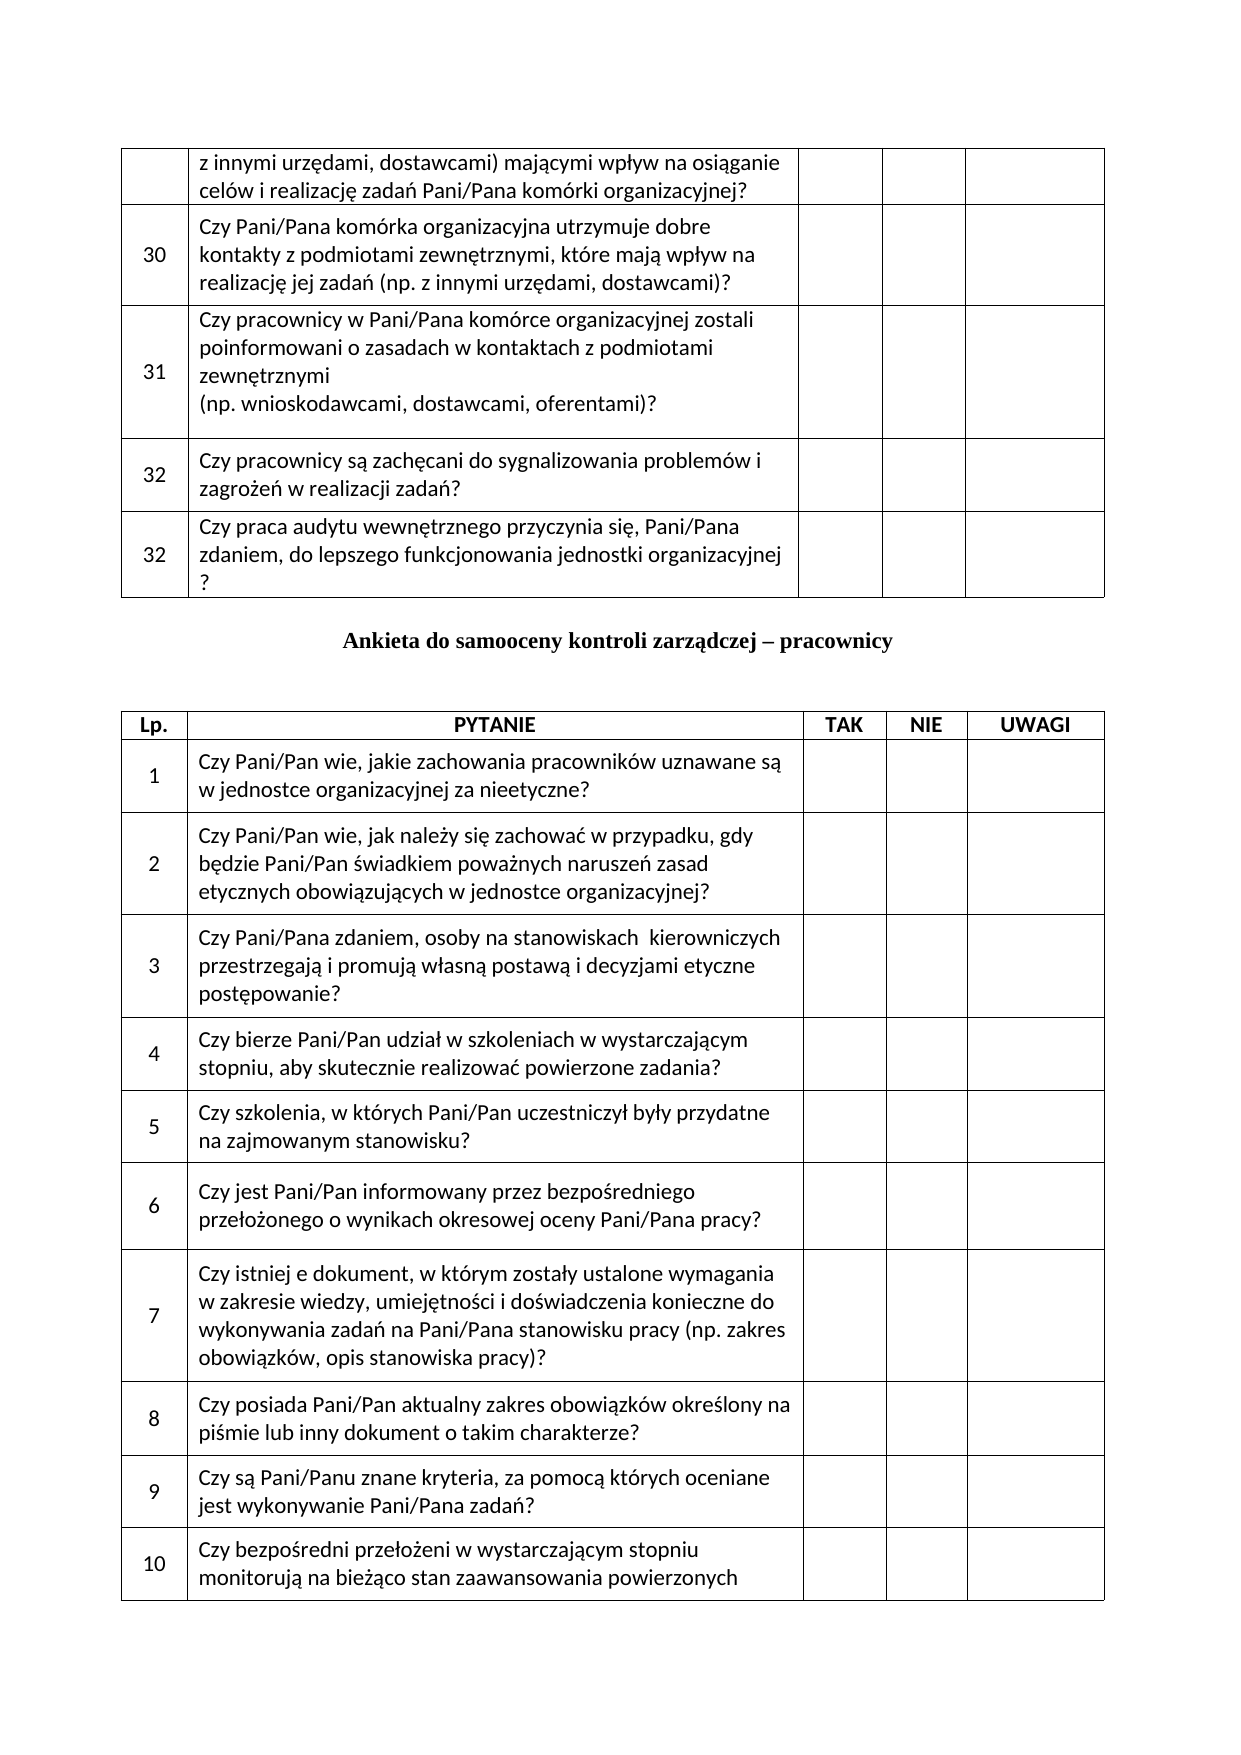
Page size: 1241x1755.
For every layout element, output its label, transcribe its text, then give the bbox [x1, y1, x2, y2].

table_cell Czy szkolenia, w których Pani/Pan uczestniczył były przydatne na zajmowanym stanowisku? [188, 1091, 803, 1162]
table_cell [883, 205, 965, 304]
table_cell 9 [122, 1456, 187, 1527]
table_header NIE [887, 712, 967, 739]
table_cell [799, 306, 882, 438]
table_cell z innymi urzędami, dostawcami) mającymi wpływ na osiąganie celów i realizację zadań Pani/Pana komórki organizacyjnej? [189, 149, 798, 204]
table_cell [968, 1456, 1104, 1527]
table_cell Czy Pani/Pana zdaniem, osoby na stanowiskach kierowniczych przestrzegają i promują własną postawą i decyzjami etyczne postępowanie? [188, 915, 803, 1017]
table_cell [883, 306, 965, 438]
table_cell [887, 1163, 967, 1249]
table_cell [966, 149, 1104, 204]
table_cell Czy Pani/Pana komórka organizacyjna utrzymuje dobre kontakty z podmiotami zewnętrznymi, które mają wpływ na realizację jej zadań (np. z innymi urzędami, dostawcami)? [189, 205, 798, 304]
table_cell Czy bezpośredni przełożeni w wystarczającym stopniu monitorują na bieżąco stan zaawansowania powierzonych [188, 1528, 803, 1599]
table_cell [968, 1250, 1104, 1381]
table_cell [887, 740, 967, 812]
table_cell [968, 740, 1104, 812]
table_cell 8 [122, 1382, 187, 1455]
table_cell [122, 149, 188, 204]
table_cell Czy pracownicy w Pani/Pana komórce organizacyjnej zostali poinformowani o zasadach w kontaktach z podmiotami zewnętrznymi (np. wnioskodawcami, dostawcami, oferentami)? [189, 306, 798, 438]
table_cell Czy praca audytu wewnętrznego przyczynia się, Pani/Pana zdaniem, do lepszego funkcjonowania jednostki organizacyjnej ? [189, 512, 798, 597]
table_cell [804, 1091, 886, 1162]
table_cell [804, 740, 886, 812]
table_cell [804, 1018, 886, 1089]
table_cell [966, 306, 1104, 438]
table_cell 32 [122, 512, 188, 597]
table_cell Czy Pani/Pan wie, jakie zachowania pracowników uznawane są w jednostce organizacyjnej za nieetyczne? [188, 740, 803, 812]
table_cell [966, 205, 1104, 304]
table_cell [804, 813, 886, 914]
table_cell [968, 1163, 1104, 1249]
table_cell Czy są Pani/Panu znane kryteria, za pomocą których oceniane jest wykonywanie Pani/Pana zadań? [188, 1456, 803, 1527]
table_cell [887, 1018, 967, 1089]
table_cell Czy istniej e dokument, w którym zostały ustalone wymagania w zakresie wiedzy, umiejętności i doświadczenia konieczne do wykonywania zadań na Pani/Pana stanowisku pracy (np. zakres obowiązków, opis stanowiska pracy)? [188, 1250, 803, 1381]
table_cell [883, 149, 965, 204]
table_cell [968, 1528, 1104, 1599]
table_cell 4 [122, 1018, 187, 1089]
table_cell [887, 1091, 967, 1162]
table_cell 32 [122, 439, 188, 511]
table_cell [968, 915, 1104, 1017]
table_cell Czy pracownicy są zachęcani do sygnalizowania problemów i zagrożeń w realizacji zadań? [189, 439, 798, 511]
table_cell 5 [122, 1091, 187, 1162]
table_cell [804, 1250, 886, 1381]
table_cell [966, 439, 1104, 511]
table_cell 31 [122, 306, 188, 438]
table_cell [968, 1018, 1104, 1089]
table_cell Czy jest Pani/Pan informowany przez bezpośredniego przełożonego o wynikach okresowej oceny Pani/Pana pracy? [188, 1163, 803, 1249]
table_cell 6 [122, 1163, 187, 1249]
table_header Lp. [122, 712, 187, 739]
table_cell [799, 512, 882, 597]
table_header TAK [804, 712, 886, 739]
table_cell [968, 813, 1104, 914]
table_cell [968, 1091, 1104, 1162]
table_cell [804, 1528, 886, 1599]
table_cell Czy Pani/Pan wie, jak należy się zachować w przypadku, gdy będzie Pani/Pan świadkiem poważnych naruszeń zasad etycznych obowiązujących w jednostce organizacyjnej? [188, 813, 803, 914]
table_cell Czy bierze Pani/Pan udział w szkoleniach w wystarczającym stopniu, aby skutecznie realizować powierzone zadania? [188, 1018, 803, 1089]
table_cell 10 [122, 1528, 187, 1599]
table_cell [804, 1456, 886, 1527]
table_cell Czy posiada Pani/Pan aktualny zakres obowiązków określony na piśmie lub inny dokument o takim charakterze? [188, 1382, 803, 1455]
table_cell 1 [122, 740, 187, 812]
table_cell [887, 1528, 967, 1599]
text Ankieta do samooceny kontroli zarządczej – pracownicy [132, 627, 1104, 654]
table_header UWAGI [968, 712, 1104, 739]
table_cell [887, 813, 967, 914]
table_cell [804, 915, 886, 1017]
table_cell 7 [122, 1250, 187, 1381]
table_cell [887, 1382, 967, 1455]
table_cell [887, 1456, 967, 1527]
table_cell [968, 1382, 1104, 1455]
table_cell [966, 512, 1104, 597]
table_cell [799, 205, 882, 304]
table_cell 30 [122, 205, 188, 304]
table_cell 3 [122, 915, 187, 1017]
table_cell [804, 1382, 886, 1455]
table_cell [804, 1163, 886, 1249]
table_header PYTANIE [188, 712, 803, 739]
table_cell [887, 1250, 967, 1381]
table_cell [883, 512, 965, 597]
table_cell [799, 149, 882, 204]
table_cell [799, 439, 882, 511]
table_cell [883, 439, 965, 511]
table_cell 2 [122, 813, 187, 914]
table_cell [887, 915, 967, 1017]
